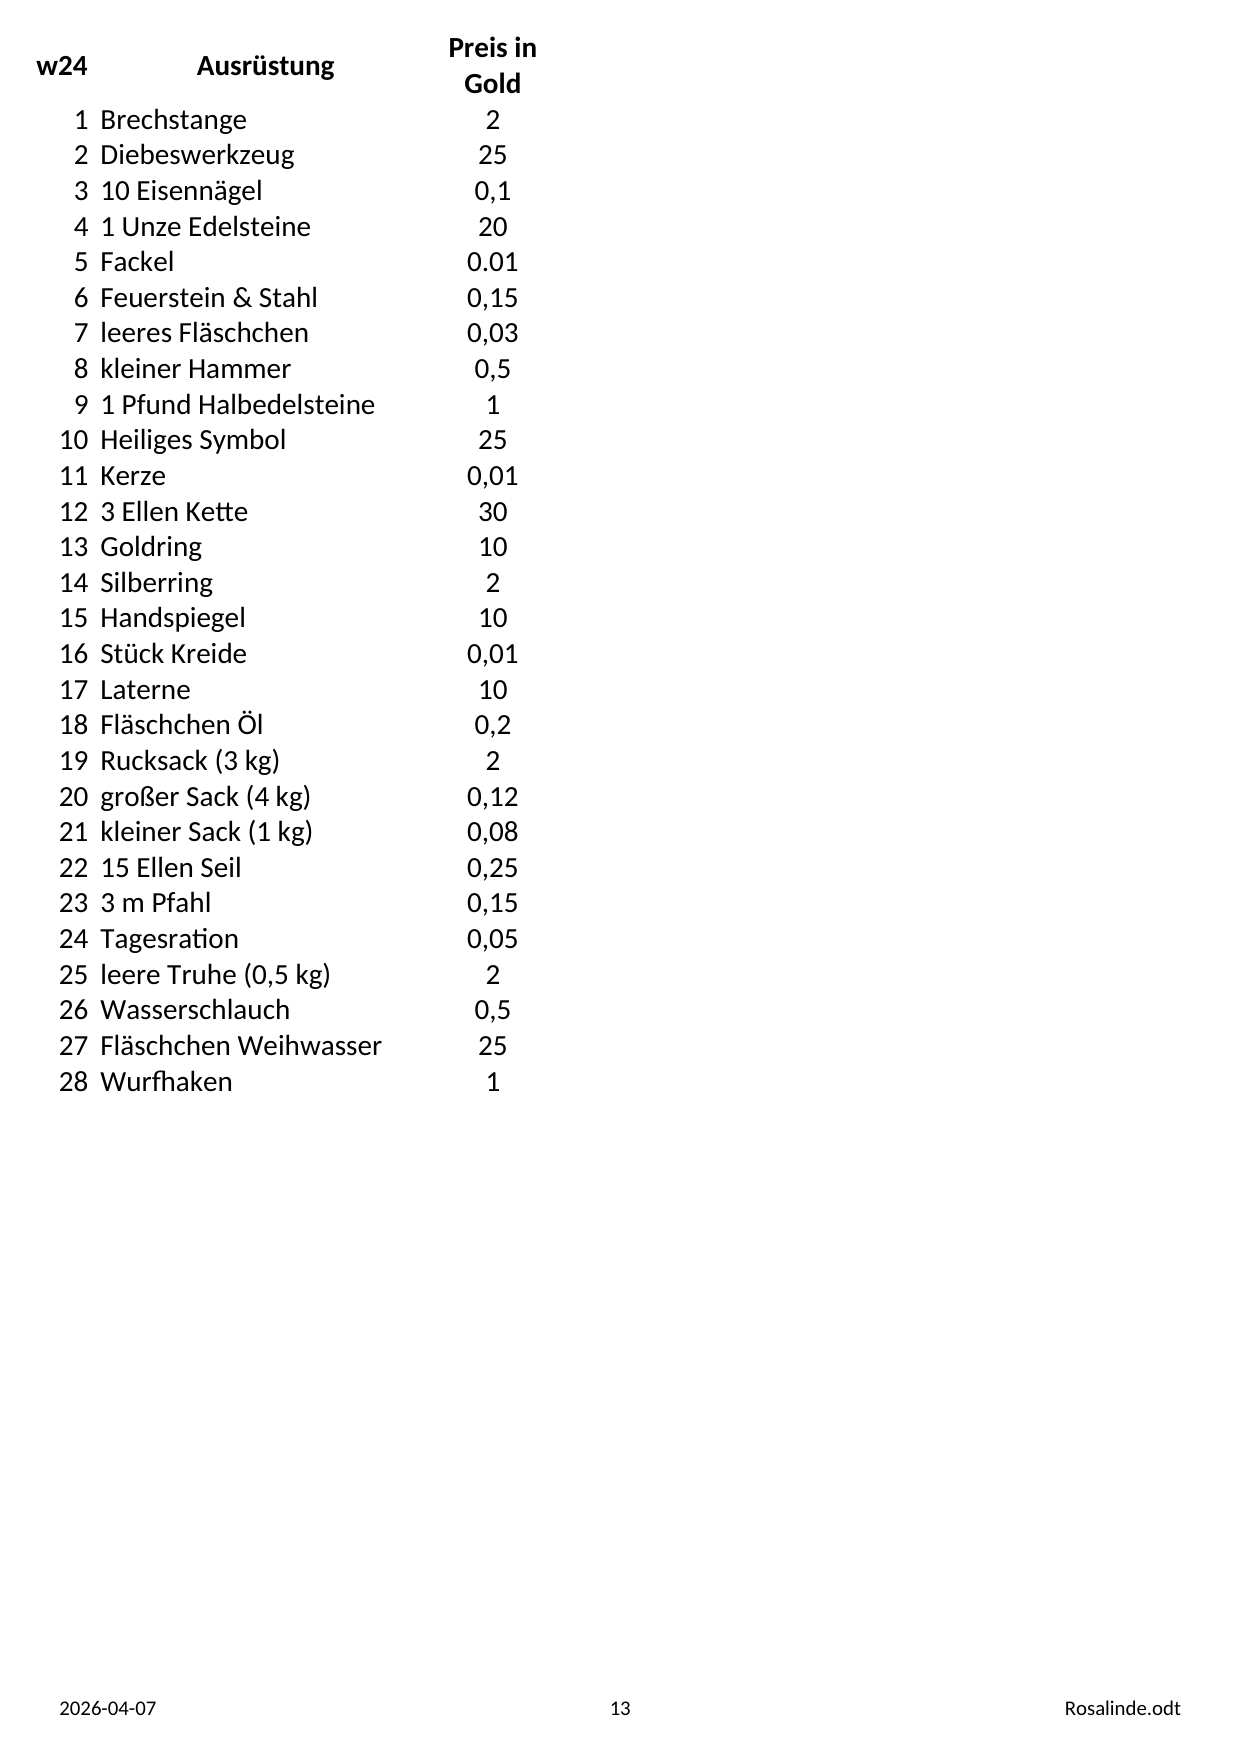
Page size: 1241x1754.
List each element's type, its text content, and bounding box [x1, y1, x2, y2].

table_cell 15 [30, 600, 94, 635]
table_cell Laterne [94, 671, 437, 706]
table_cell 2 [437, 101, 548, 136]
table_cell 2 [437, 956, 548, 991]
table_cell Goldring [94, 528, 437, 564]
table_cell Silberring [94, 564, 437, 599]
table_cell 0,25 [437, 849, 548, 884]
table_cell Brechstange [94, 101, 437, 136]
table_cell 21 [30, 813, 94, 849]
table_cell 25 [437, 1027, 548, 1063]
table_cell 15 Ellen Seil [94, 849, 437, 884]
table_cell Stück Kreide [94, 635, 437, 671]
table_cell Fläschchen Weihwasser [94, 1027, 437, 1063]
table_cell 0,08 [437, 813, 548, 849]
table_cell 0,1 [437, 172, 548, 208]
table_cell 0,12 [437, 778, 548, 813]
table_cell 22 [30, 849, 94, 884]
table_cell 10 [437, 600, 548, 635]
table_cell kleiner Sack (1 kg) [94, 813, 437, 849]
table_cell 10 Eisennägel [94, 172, 437, 208]
table_cell 0,2 [437, 706, 548, 742]
table_cell Wurfhaken [94, 1063, 437, 1098]
table_cell 23 [30, 885, 94, 920]
table_cell Fläschchen Öl [94, 706, 437, 742]
table_cell 17 [30, 671, 94, 706]
table_cell 10 [30, 421, 94, 457]
table_cell 1 [437, 1063, 548, 1098]
table_cell 12 [30, 493, 94, 528]
table_header Ausrüstung [94, 30, 437, 101]
table_cell großer Sack (4 kg) [94, 778, 437, 813]
table_cell 0,01 [437, 635, 548, 671]
table_cell Wasserschlauch [94, 991, 437, 1027]
table_cell 3 m Pfahl [94, 885, 437, 920]
table_cell Handspiegel [94, 600, 437, 635]
table_cell 1 Pfund Halbedelsteine [94, 386, 437, 421]
table_cell 19 [30, 742, 94, 778]
table_cell Heiliges Symbol [94, 421, 437, 457]
table_cell 1 [437, 386, 548, 421]
table_cell 3 Ellen Kette [94, 493, 437, 528]
table_cell 6 [30, 279, 94, 314]
table_cell Tagesration [94, 920, 437, 956]
table_cell 28 [30, 1063, 94, 1098]
table_cell Kerze [94, 457, 437, 493]
table_cell 1 [30, 101, 94, 136]
table_cell 4 [30, 208, 94, 243]
table_cell 0,15 [437, 279, 548, 314]
table_cell 20 [437, 208, 548, 243]
table_cell 26 [30, 991, 94, 1027]
table_cell 7 [30, 315, 94, 350]
table_cell 20 [30, 778, 94, 813]
table_cell 24 [30, 920, 94, 956]
table_cell 10 [437, 528, 548, 564]
table_cell 0,5 [437, 350, 548, 386]
table_cell leere Truhe (0,5 kg) [94, 956, 437, 991]
table_cell kleiner Hammer [94, 350, 437, 386]
table_cell 16 [30, 635, 94, 671]
table_cell 0,01 [437, 457, 548, 493]
table_cell 1 Unze Edelsteine [94, 208, 437, 243]
table_header Preis in Gold [437, 30, 548, 101]
table_cell 0,05 [437, 920, 548, 956]
table_cell 18 [30, 706, 94, 742]
table_cell 3 [30, 172, 94, 208]
table_cell 25 [437, 421, 548, 457]
table_cell 2 [437, 742, 548, 778]
table_cell leeres Fläschchen [94, 315, 437, 350]
table_cell 11 [30, 457, 94, 493]
table_cell 25 [30, 956, 94, 991]
table_cell 0,03 [437, 315, 548, 350]
table_cell 8 [30, 350, 94, 386]
table_cell Fackel [94, 243, 437, 279]
table_cell 0.01 [437, 243, 548, 279]
table_cell 9 [30, 386, 94, 421]
table_cell 25 [437, 136, 548, 172]
table_cell 14 [30, 564, 94, 599]
table_cell 2 [30, 136, 94, 172]
table_cell 10 [437, 671, 548, 706]
table_cell 0,5 [437, 991, 548, 1027]
table_cell 5 [30, 243, 94, 279]
table_cell 2 [437, 564, 548, 599]
table_cell 13 [30, 528, 94, 564]
table_cell Feuerstein & Stahl [94, 279, 437, 314]
table_cell Rucksack (3 kg) [94, 742, 437, 778]
table_cell 30 [437, 493, 548, 528]
table_cell 27 [30, 1027, 94, 1063]
table_header w24 [30, 30, 94, 101]
table_cell 0,15 [437, 885, 548, 920]
table_cell Diebeswerkzeug [94, 136, 437, 172]
